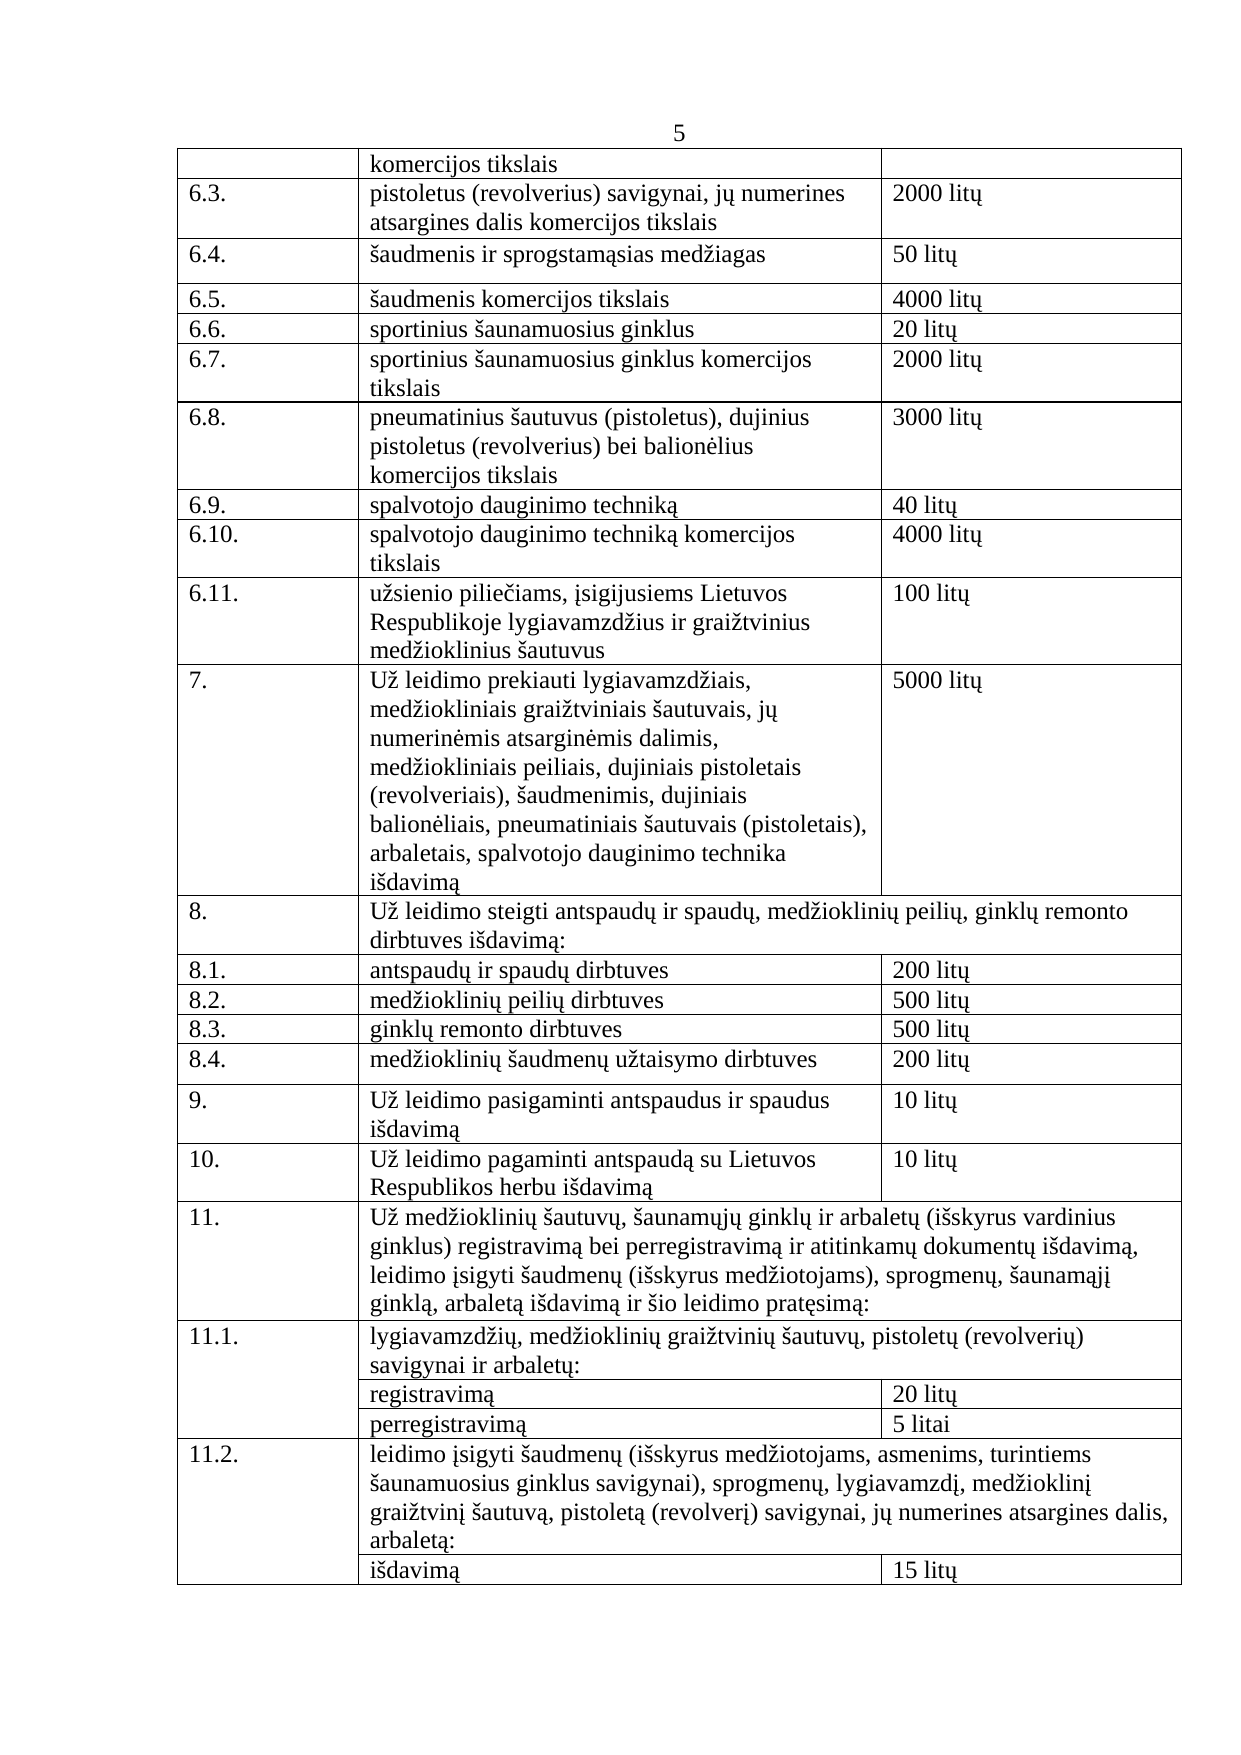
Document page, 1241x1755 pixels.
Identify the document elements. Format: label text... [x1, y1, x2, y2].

table_cell 10. [178, 1144, 358, 1201]
table_cell registravimą [359, 1380, 881, 1408]
table_cell 200 litų [882, 955, 1181, 984]
table_cell Už leidimo prekiauti lygiavamzdžiais, medžiokliniais graižtviniais šautuvais, jų numerinėmis atsarginėmis dalimis, medžiokliniais peiliais, dujiniais pistoletais (revolveriais), šaudmenimis, dujiniais balionėliais, pneumatiniais šautuvais (pistoletais), arbaletais, spalvotojo dauginimo technika išdavimą [359, 665, 881, 895]
table_cell 6.5. [178, 284, 358, 313]
table_cell Už leidimo pagaminti antspaudą su Lietuvos Respublikos herbu išdavimą [359, 1144, 881, 1201]
table_cell 8. [178, 896, 358, 954]
table_cell 6.11. [178, 578, 358, 664]
table_cell 11.2. [178, 1439, 358, 1584]
table_cell 8.2. [178, 985, 358, 1013]
table_cell 11. [178, 1202, 358, 1320]
table_cell 6.9. [178, 490, 358, 518]
table_cell leidimo įsigyti šaudmenų (išskyrus medžiotojams, asmenims, turintiems šaunamuosius ginklus savigynai), sprogmenų, lygiavamzdį, medžioklinį graižtvinį šautuvą, pistoletą (revolverį) savigynai, jų numerines atsargines dalis, arbaletą: [359, 1439, 1181, 1554]
table_cell [178, 149, 358, 177]
table_cell 15 litų [882, 1555, 1181, 1584]
table_cell išdavimą [359, 1555, 881, 1584]
table_cell 10 litų [882, 1085, 1181, 1143]
table_cell 50 litų [882, 239, 1181, 283]
table_cell šaudmenis komercijos tikslais [359, 284, 881, 313]
table_cell 8.3. [178, 1015, 358, 1043]
table_cell 20 litų [882, 314, 1181, 343]
table_cell 20 litų [882, 1380, 1181, 1408]
table_cell pneumatinius šautuvus (pistoletus), dujinius pistoletus (revolverius) bei balionėlius komercijos tikslais [359, 403, 881, 489]
table_cell 5000 litų [882, 665, 1181, 895]
table_cell medžioklinių šaudmenų užtaisymo dirbtuves [359, 1044, 881, 1084]
table_cell 200 litų [882, 1044, 1181, 1084]
table_cell 8.4. [178, 1044, 358, 1084]
table_cell medžioklinių peilių dirbtuves [359, 985, 881, 1013]
table_cell 6.7. [178, 344, 358, 401]
table_cell Už medžioklinių šautuvų, šaunamųjų ginklų ir arbaletų (išskyrus vardinius ginklus) registravimą bei perregistravimą ir atitinkamų dokumentų išdavimą, leidimo įsigyti šaudmenų (išskyrus medžiotojams), sprogmenų, šaunamąjį ginklą, arbaletą išdavimą ir šio leidimo pratęsimą: [359, 1202, 1181, 1320]
table_cell 4000 litų [882, 284, 1181, 313]
table_cell Už leidimo pasigaminti antspaudus ir spaudus išdavimą [359, 1085, 881, 1143]
table_cell 7. [178, 665, 358, 895]
table_cell 6.8. [178, 403, 358, 489]
table_cell 8.1. [178, 955, 358, 984]
table_cell komercijos tikslais [359, 149, 881, 177]
table_cell 100 litų [882, 578, 1181, 664]
table_cell 6.10. [178, 520, 358, 577]
table_cell sportinius šaunamuosius ginklus komercijos tikslais [359, 344, 881, 401]
table_cell 2000 litų [882, 179, 1181, 238]
table_cell perregistravimą [359, 1409, 881, 1438]
table_cell Už leidimo steigti antspaudų ir spaudų, medžioklinių peilių, ginklų remonto dirbtuves išdavimą: [359, 896, 1181, 954]
table_cell 500 litų [882, 985, 1181, 1013]
table_cell 500 litų [882, 1015, 1181, 1043]
table_cell 2000 litų [882, 344, 1181, 401]
table_cell 11.1. [178, 1321, 358, 1438]
table_cell 6.3. [178, 179, 358, 238]
table_cell [882, 149, 1181, 177]
table_cell 6.6. [178, 314, 358, 343]
table_cell 6.4. [178, 239, 358, 283]
table_cell ginklų remonto dirbtuves [359, 1015, 881, 1043]
table_cell 5 litai [882, 1409, 1181, 1438]
table_cell 40 litų [882, 490, 1181, 518]
table_cell 3000 litų [882, 403, 1181, 489]
table_cell spalvotojo dauginimo techniką [359, 490, 881, 518]
table_cell spalvotojo dauginimo techniką komercijos tikslais [359, 520, 881, 577]
table_cell šaudmenis ir sprogstamąsias medžiagas [359, 239, 881, 283]
table_cell lygiavamzdžių, medžioklinių graižtvinių šautuvų, pistoletų (revolverių) savigynai ir arbaletų: [359, 1321, 1181, 1378]
table_cell antspaudų ir spaudų dirbtuves [359, 955, 881, 984]
table_cell sportinius šaunamuosius ginklus [359, 314, 881, 343]
table_cell užsienio piliečiams, įsigijusiems Lietuvos Respublikoje lygiavamzdžius ir graižtvinius medžioklinius šautuvus [359, 578, 881, 664]
table_cell 4000 litų [882, 520, 1181, 577]
table_cell 9. [178, 1085, 358, 1143]
table_cell pistoletus (revolverius) savigynai, jų numerines atsargines dalis komercijos tikslais [359, 179, 881, 238]
table_cell 10 litų [882, 1144, 1181, 1201]
